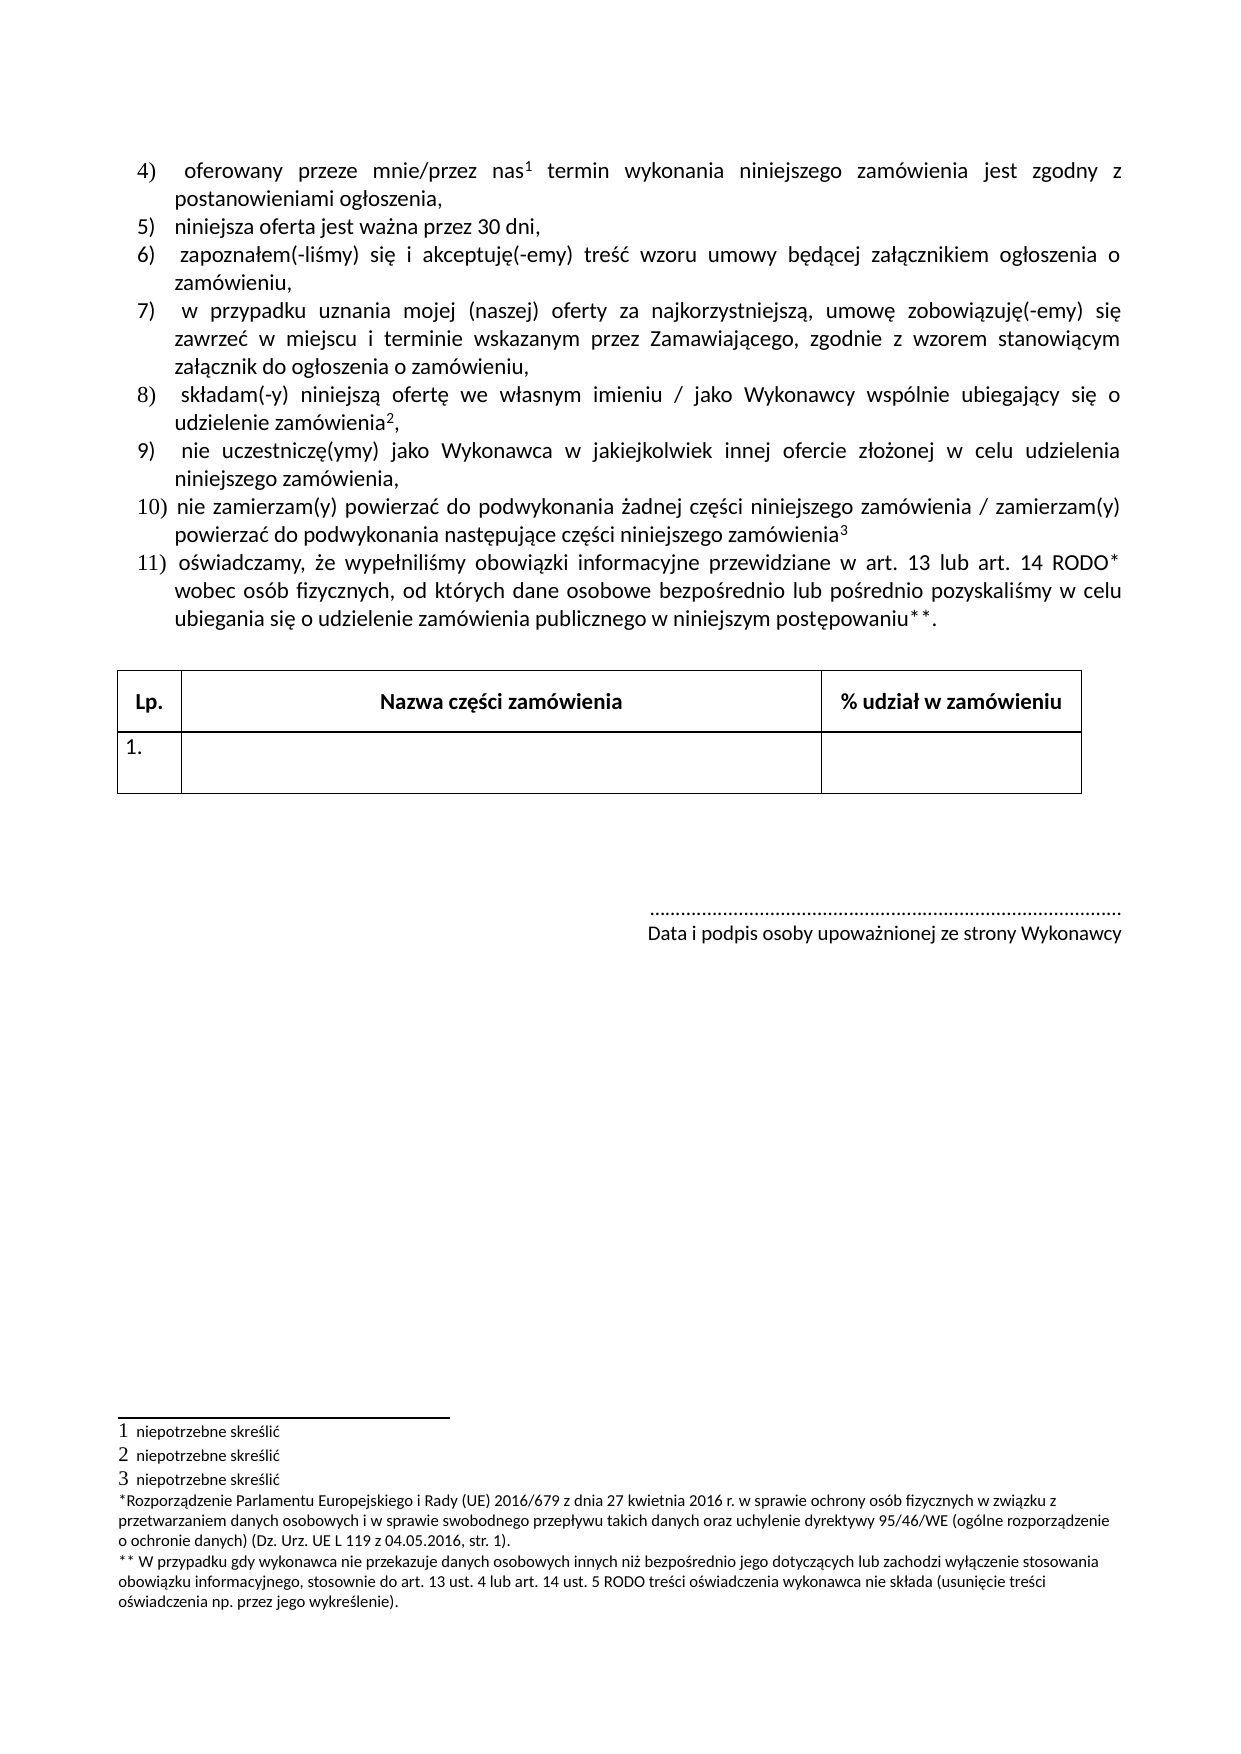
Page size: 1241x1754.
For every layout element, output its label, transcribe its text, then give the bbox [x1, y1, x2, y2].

list niepotrzebne skreślić [118, 1466, 1122, 1490]
list niepotrzebne skreślić [118, 1418, 1122, 1442]
table_header % udział w zamówieniu [822, 671, 1081, 731]
list niepotrzebne skreślić [118, 1442, 1122, 1466]
table_cell [182, 733, 821, 792]
text …....................................................................................... [118, 895, 1122, 921]
list nie uczestniczę(ymy) jako Wykonawca w jakiejkolwiek innej ofercie złożonej w celu udzielenia niniejszego zamówienia, [137, 436, 1122, 492]
list oferowany przeze mnie/przez nas termin wykonania niniejszego zamówienia jest zgodny z postanowieniami ogłoszenia, [137, 156, 1122, 212]
list zapoznałem(-liśmy) się i akceptuję(-emy) treść wzoru umowy będącej załącznikiem ogłoszenia o zamówieniu, [137, 240, 1122, 296]
table_cell 1. [118, 733, 181, 792]
list niniejsza oferta jest ważna przez 30 dni, [137, 212, 1122, 240]
list ** W przypadku gdy wykonawca nie przekazuje danych osobowych innych niż bezpośrednio jego dotyczących lub zachodzi wyłączenie stosowania obowiązku informacyjnego, stosownie do art. 13 ust. 4 lub art. 14 ust. 5 RODO treści oświadczenia wykonawca nie składa (usunięcie treści oświadczenia np. przez jego wykreślenie). [118, 1551, 1122, 1612]
table_header Nazwa części zamówienia [182, 671, 821, 731]
table_header Lp. [118, 671, 181, 731]
list oświadczamy, że wypełniliśmy obowiązki informacyjne przewidziane w art. 13 lub art. 14 RODO* wobec osób fizycznych, od których dane osobowe bezpośrednio lub pośrednio pozyskaliśmy w celu ubiegania się o udzielenie zamówienia publicznego w niniejszym postępowaniu**. [137, 548, 1122, 632]
list składam(-y) niniejszą ofertę we własnym imieniu / jako Wykonawcy wspólnie ubiegający się o udzielenie zamówienia, [137, 380, 1122, 436]
table_cell [822, 733, 1081, 792]
text Data i podpis osoby upoważnionej ze strony Wykonawcy [118, 921, 1122, 946]
list w przypadku uznania mojej (naszej) oferty za najkorzystniejszą, umowę zobowiązuję(-emy) się zawrzeć w miejscu i terminie wskazanym przez Zamawiającego, zgodnie z wzorem stanowiącym załącznik do ogłoszenia o zamówieniu, [137, 296, 1122, 380]
list nie zamierzam(y) powierzać do podwykonania żadnej części niniejszego zamówienia / zamierzam(y) powierzać do podwykonania następujące części niniejszego zamówienia [137, 492, 1122, 548]
list *Rozporządzenie Parlamentu Europejskiego i Rady (UE) 2016/679 z dnia 27 kwietnia 2016 r. w sprawie ochrony osób fizycznych w związku z przetwarzaniem danych osobowych i w sprawie swobodnego przepływu takich danych oraz uchylenie dyrektywy 95/46/WE (ogólne rozporządzenie o ochronie danych) (Dz. Urz. UE L 119 z 04.05.2016, str. 1). [118, 1490, 1122, 1551]
